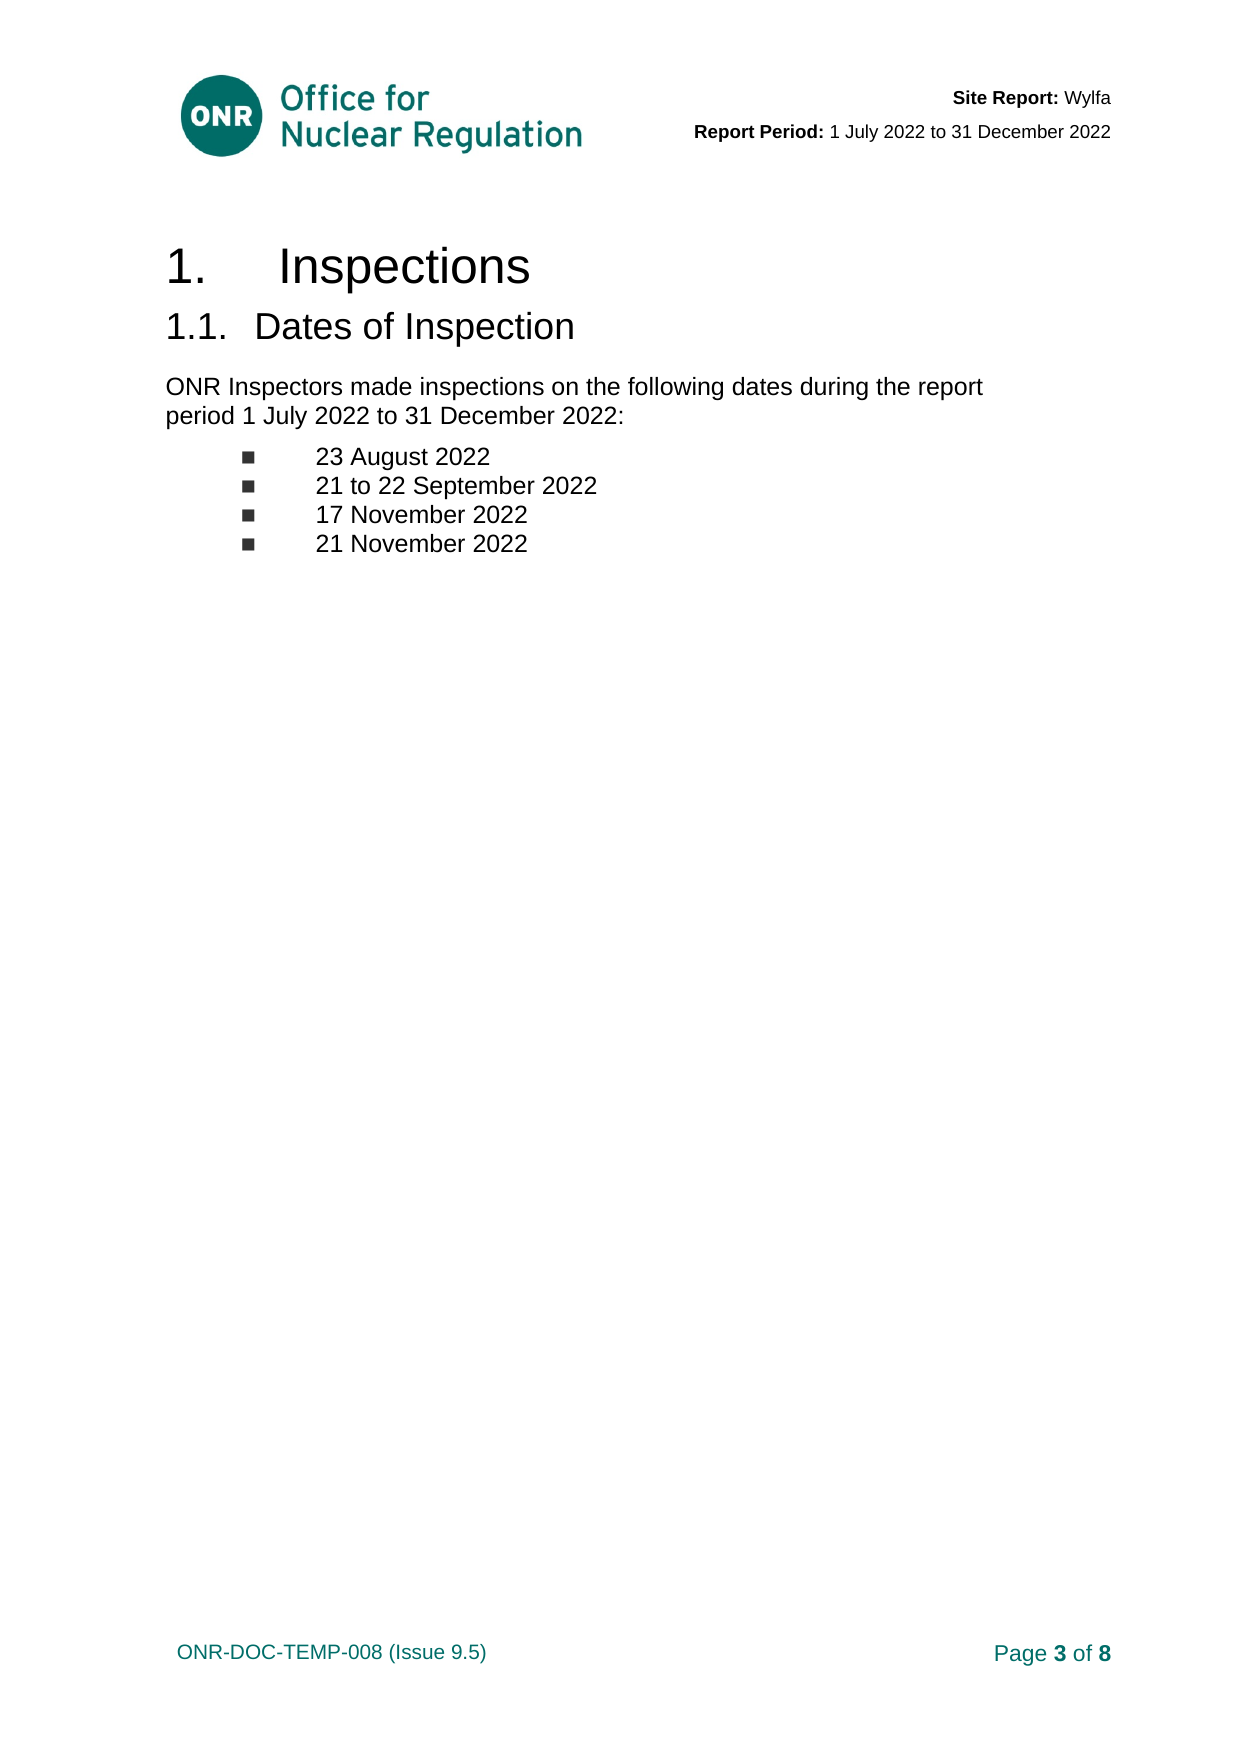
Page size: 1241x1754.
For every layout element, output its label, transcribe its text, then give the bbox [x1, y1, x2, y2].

list 21 November 2022 [240, 528, 1122, 557]
list 23 August 2022 [240, 442, 1122, 471]
subtitle Dates of Inspection [165, 304, 1122, 347]
subtitle Inspections [165, 236, 1122, 294]
list 21 to 22 September 2022 [240, 471, 1122, 500]
text ONR Inspectors made inspections on the following dates during the report period 1 July 2022 to 31 December 2022: [165, 372, 1122, 430]
list 17 November 2022 [240, 500, 1122, 528]
